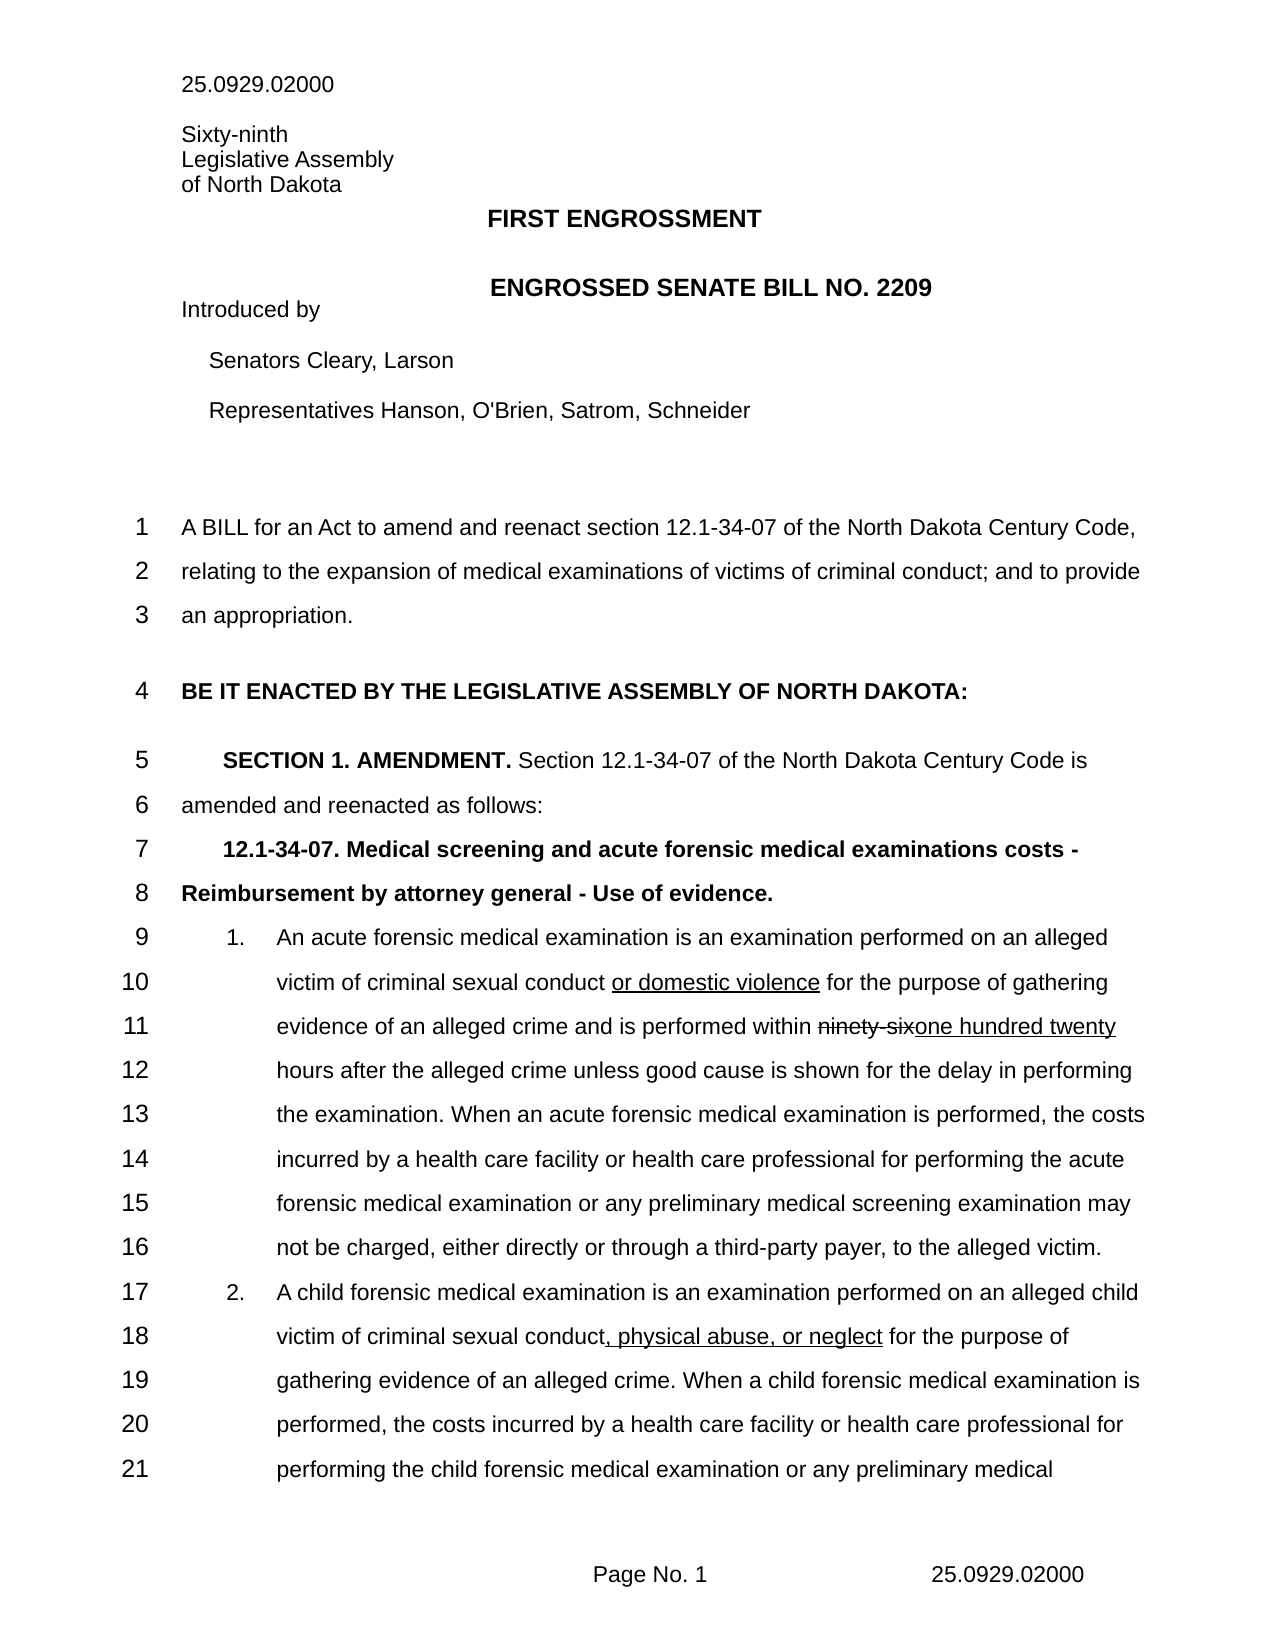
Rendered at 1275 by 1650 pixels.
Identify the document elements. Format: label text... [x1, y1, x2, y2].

text 2. A child forensic medical examination is an examination performed on an alleged child victim of criminal sexual conduct, physical abuse, or neglect for the purpose of gathering evidence of an alleged crime. When a child forensic medical examination is performed, the costs incurred by a health care facility or health care professional for performing the child forensic medical examination or any preliminary medical [181, 1264, 1154, 1486]
text of North Dakota [181, 173, 1154, 198]
text BE IT ENACTED BY THE LEGISLATIVE ASSEMBLY OF NORTH DAKOTA: [181, 664, 1154, 708]
title FIRST ENGROSSMENT [487, 206, 762, 233]
text 1. An acute forensic medical examination is an examination performed on an alleged victim of criminal sexual conduct or domestic violence for the purpose of gathering evidence of an alleged crime and is performed within ninety‑sixone hundred twenty hours after the alleged crime unless good cause is shown for the delay in performing the examination. When an acute forensic medical examination is performed, the costs incurred by a health care facility or health care professional for performing the acute forensic medical examination or any preliminary medical screening examination may not be charged, either directly or through a third‑party payer, to the alleged victim. [181, 910, 1154, 1264]
text 25.0929.02000 [181, 73, 1154, 98]
text Legislative Assembly [181, 148, 1154, 173]
text Introduced by [181, 298, 1154, 323]
subtitle 12.1‑34‑07. Medical screening and acute forensic medical examinations costs ‑ Reimbursement by attorney general ‑ Use of evidence. [181, 822, 1154, 910]
text Representatives Hanson, O'Brien, Satrom, Schneider [208, 400, 1154, 423]
title ENGROSSED Senate BILL NO. 2209 [490, 272, 932, 301]
text Sixty-ninth [181, 123, 1154, 148]
text SECTION 1. AMENDMENT. Section 12.1‑34‑07 of the North Dakota Century Code is amended and reenacted as follows: [181, 733, 1154, 822]
title A BILL for an Act to amend and reenact section 12.1‑34‑07 of the North Dakota Century Code, relating to the expansion of medical examinations of victims of criminal conduct; and to provide an appropriation. [181, 500, 1154, 633]
text Senators Cleary, Larson [208, 350, 1154, 373]
